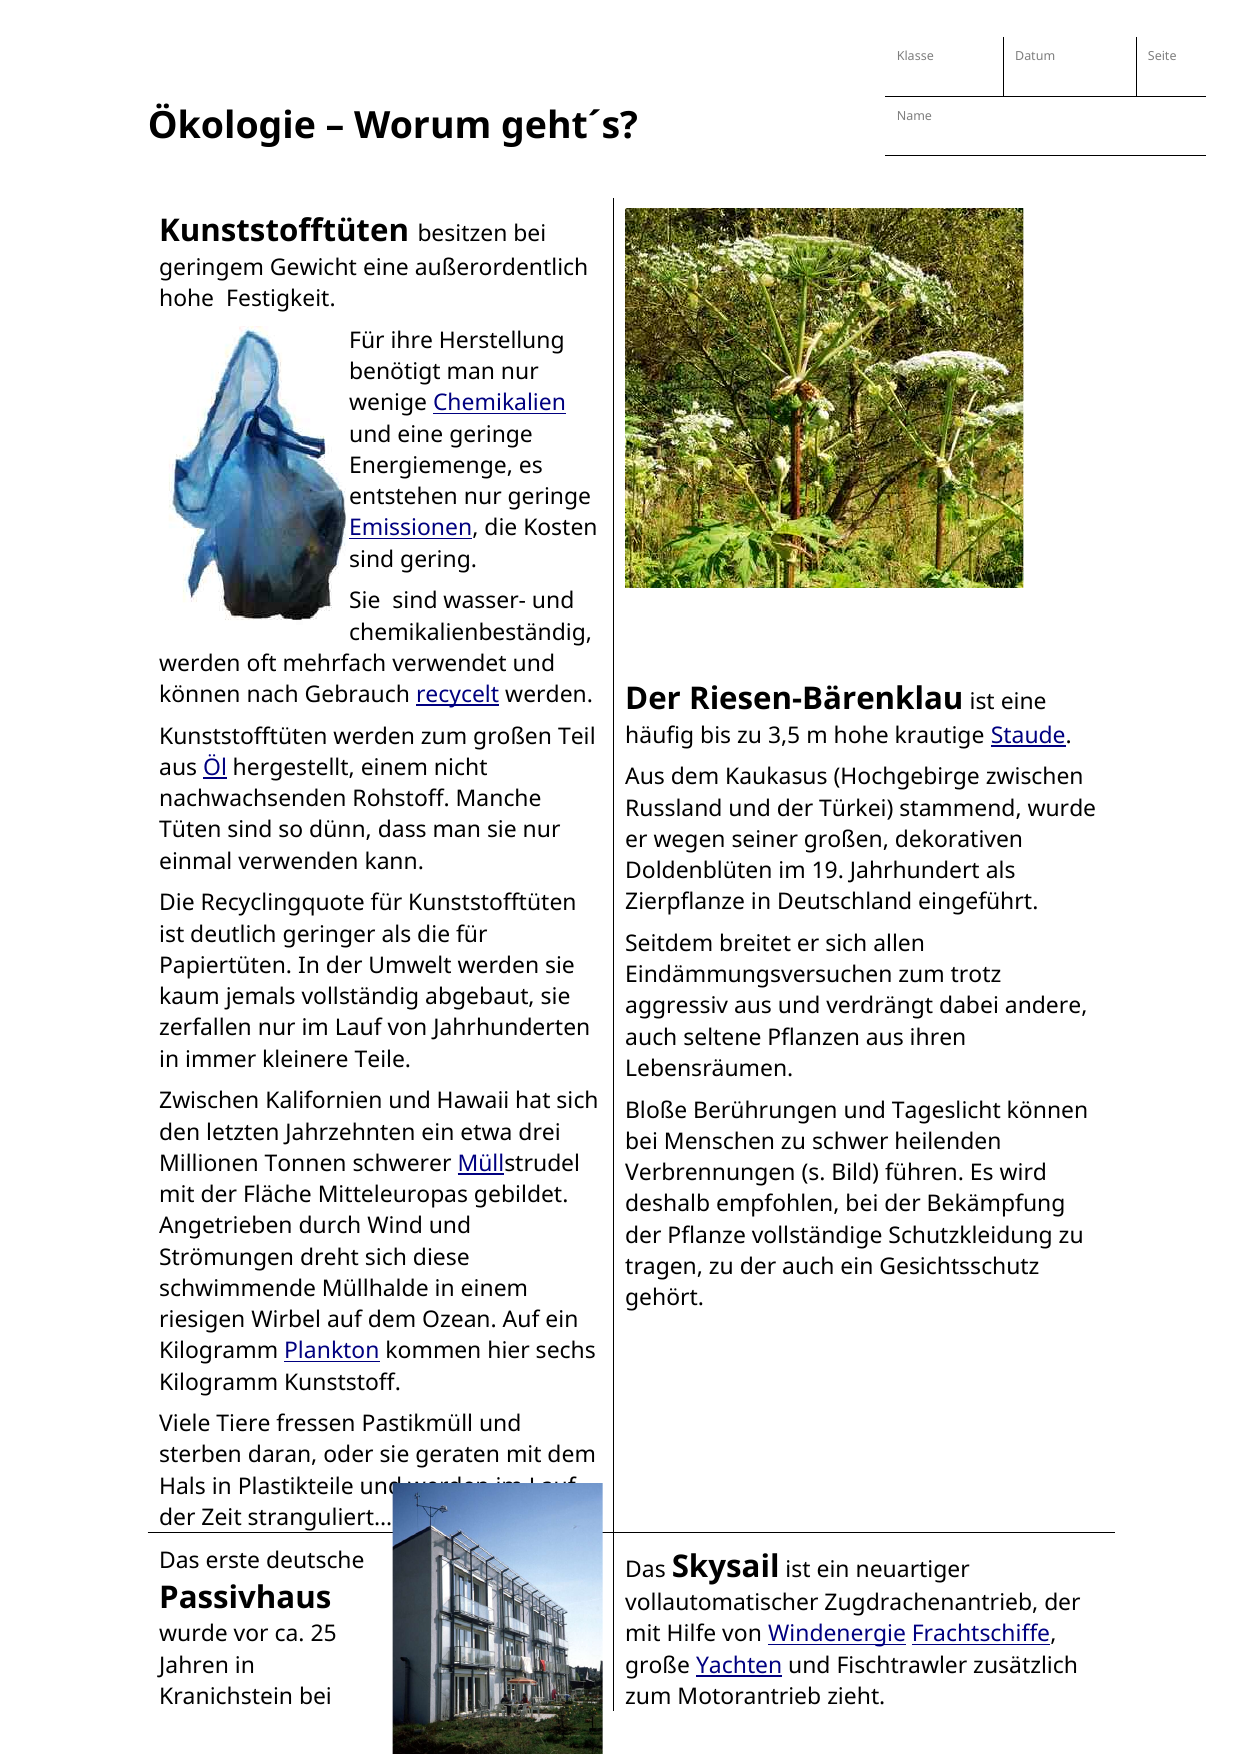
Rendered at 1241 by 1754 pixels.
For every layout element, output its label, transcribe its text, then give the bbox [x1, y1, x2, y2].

table_cell Das Skysail ist ein neuartiger vollautomatischer Zugdrachenantrieb, der mit Hilfe von Windenergie Frachtschiffe, große Yachten und Fischtrawler zusätzlich zum Motorantrieb zieht. [614, 1533, 1115, 1711]
table_header Kunststofftüten besitzen bei geringem Gewicht eine außerordentlich hohe Festigkeit. Für ihre Herstellung benötigt man nur wenige Chemikalien und eine geringe Energiemenge, es entstehen nur geringe Emissionen, die Kosten sind gering. Sie sind wasser- und chemikalien­beständig, werden oft mehrfach verwendet und können nach Gebrauch recycelt werden. Kunststofftüten werden zum großen Teil aus Öl hergestellt, einem nicht nachwachsenden Rohstoff. Manche Tüten sind so dünn, dass man sie nur einmal verwenden kann. Die Recyclingquote für Kunststofftüten ist deutlich geringer als die für Papiertüten. In der Umwelt werden sie kaum jemals vollständig abgebaut, sie zerfallen nur im Lauf von Jahrhunderten in immer kleinere Teile. Zwischen Kalifornien und Hawaii hat sich den letzten Jahrzehnten ein etwa drei Millionen Tonnen schwerer Müllstrudel mit der Fläche Mitteleuropas gebildet. Angetrieben durch Wind und Strömungen dreht sich diese schwimmende Müllhalde in einem riesigen Wirbel auf dem Ozean. Auf ein Kilogramm Plankton kommen hier sechs Kilogramm Kunststoff. Viele Tiere fressen Pastikmüll und sterben daran, oder sie geraten mit dem Hals in Plastikteile und werden im Lauf der Zeit stranguliert… [148, 198, 613, 1483]
table_cell Das erste deutsche Passivhaus wurde vor ca. 25 Jahren in Kranichstein bei [148, 1533, 392, 1711]
table_header Der Riesen-Bärenklau ist eine häufig bis zu 3,5 m hohe krautige Staude. Aus dem Kaukasus (Hochgebirge zwischen Russland und der Türkei) stammend, wurde er wegen seiner großen, dekorativen Doldenblüten im 19. Jahrhundert als Zierpflanze in Deutschland eingeführt. Seitdem breitet er sich allen Eindämmungsversuchen zum trotz aggressiv aus und verdrängt dabei andere, auch seltene Pflanzen aus ihren Lebensräumen. Bloße Berührungen und Tageslicht können bei Menschen zu schwer heilenden Verbrennungen (s. Bild) führen. Es wird deshalb empfohlen, bei der Bekämpfung der Pflanze vollständige Schutzkleidung zu tragen, zu der auch ein Gesichtsschutz gehört. [614, 198, 1115, 1532]
subtitle Ökologie – Worum geht´s? [148, 29, 1206, 173]
picture [625, 208, 1024, 588]
picture [392, 1483, 603, 1754]
picture [168, 326, 349, 625]
table_cell Name [885, 97, 1206, 155]
table_header Klasse [885, 37, 1003, 96]
table_header Seite [1137, 37, 1206, 96]
table_header Datum [1004, 37, 1136, 96]
